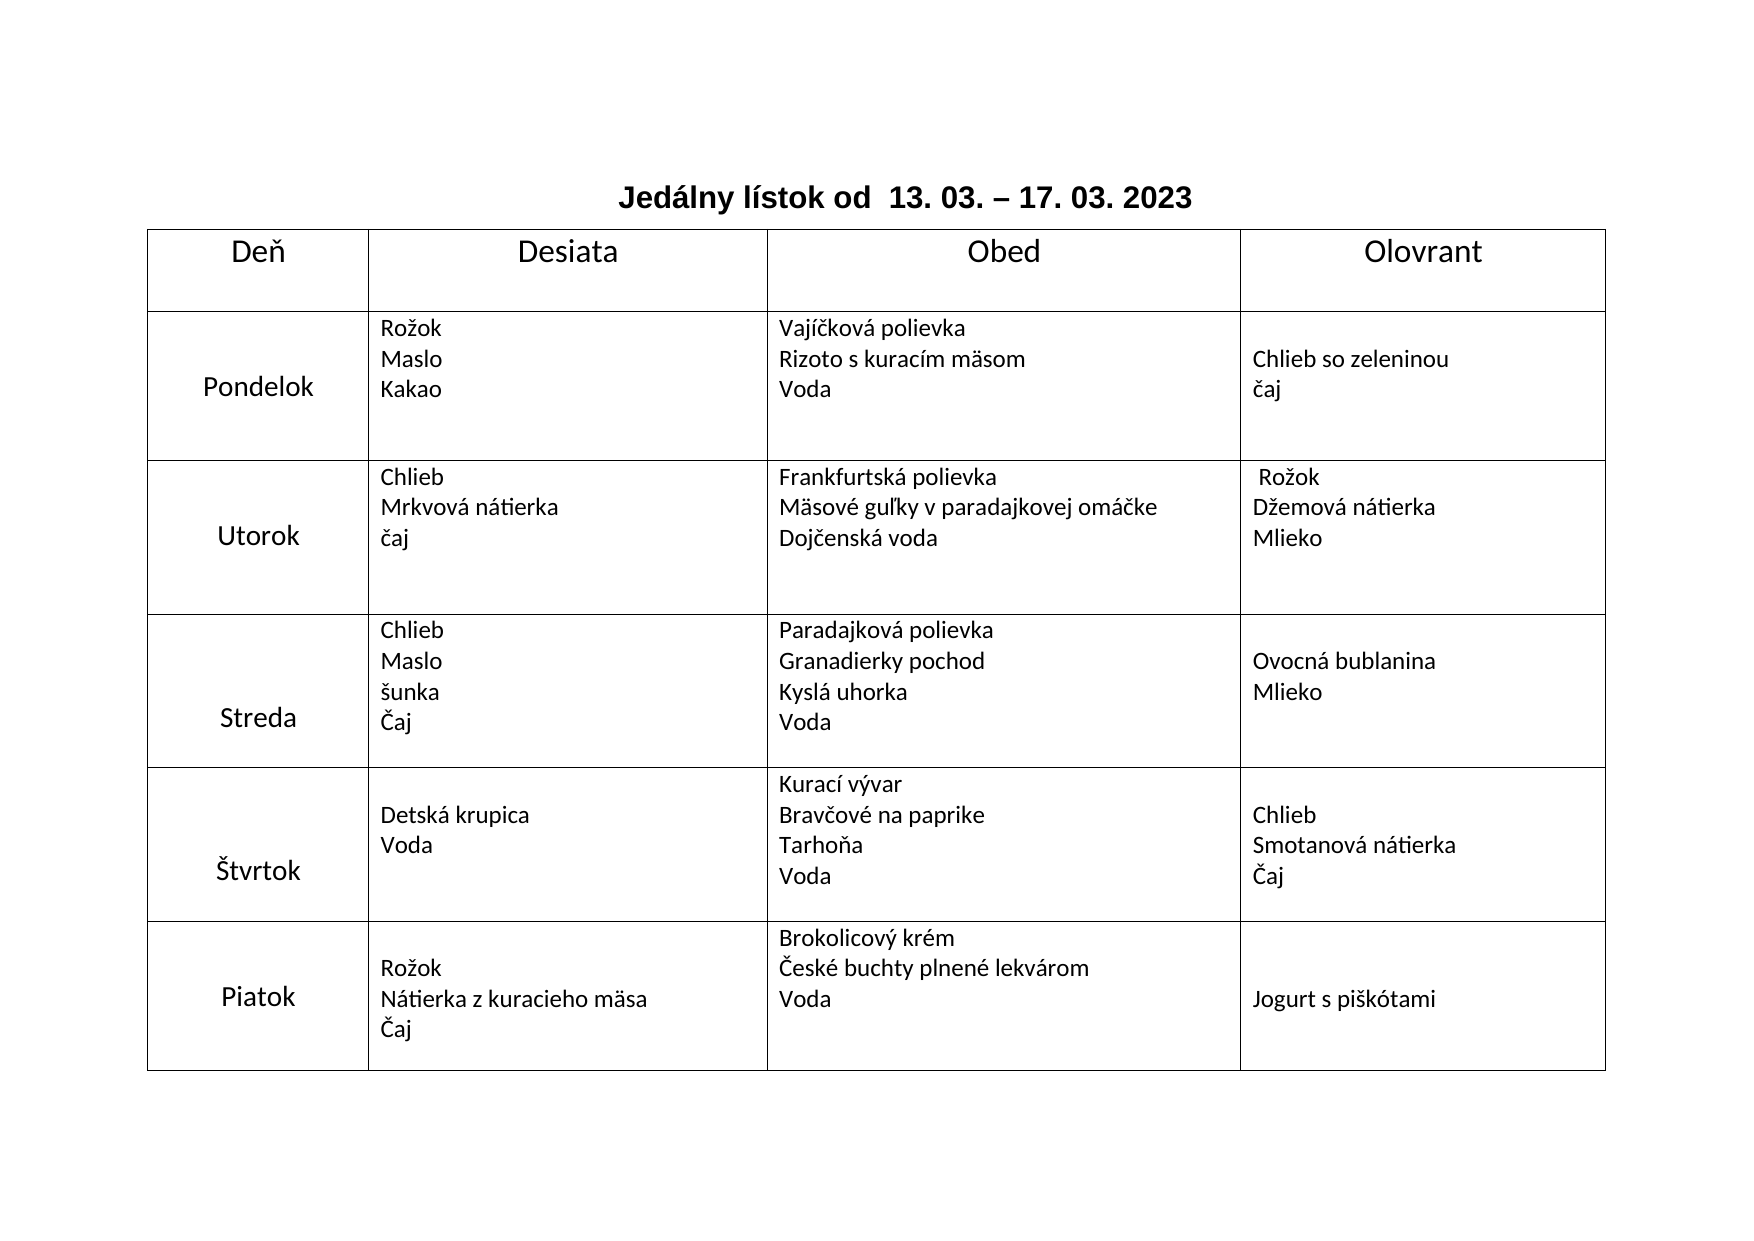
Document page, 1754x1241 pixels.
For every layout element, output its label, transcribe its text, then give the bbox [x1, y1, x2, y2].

table_cell Rožok Maslo Kakao [369, 312, 767, 460]
table_cell Pondelok [148, 312, 368, 460]
table_cell Rožok Džemová nátierka Mlieko [1241, 461, 1605, 614]
table_cell Vajíčková polievka Rizoto s kuracím mäsom Voda [768, 312, 1240, 460]
subtitle Jedálny lístok od 13. 03. – 17. 03. 2023 [148, 173, 1606, 216]
table_cell Chlieb Maslo šunka Čaj [369, 615, 767, 767]
table_cell Ovocná bublanina Mlieko [1241, 615, 1605, 767]
table_header Olovrant [1241, 230, 1605, 311]
table_header Desiata [369, 230, 767, 311]
table_cell Chlieb so zeleninou čaj [1241, 312, 1605, 460]
table_cell Paradajková polievka Granadierky pochod Kyslá uhorka Voda [768, 615, 1240, 767]
table_cell Kurací vývar Bravčové na paprike Tarhoňa Voda [768, 768, 1240, 921]
table_cell Rožok Nátierka z kuracieho mäsa Čaj [369, 922, 767, 1070]
table_cell Frankfurtská polievka Mäsové guľky v paradajkovej omáčke Dojčenská voda [768, 461, 1240, 614]
table_cell Chlieb Mrkvová nátierka čaj [369, 461, 767, 614]
table_cell Utorok [148, 461, 368, 614]
table_header Deň [148, 230, 368, 311]
table_cell Brokolicový krém České buchty plnené lekvárom Voda [768, 922, 1240, 1070]
table_cell Štvrtok [148, 768, 368, 921]
table_header Obed [768, 230, 1240, 311]
table_cell Piatok [148, 922, 368, 1070]
table_cell Jogurt s piškótami [1241, 922, 1605, 1070]
table_cell Streda [148, 615, 368, 767]
table_cell Detská krupica Voda [369, 768, 767, 921]
table_cell Chlieb Smotanová nátierka Čaj [1241, 768, 1605, 921]
